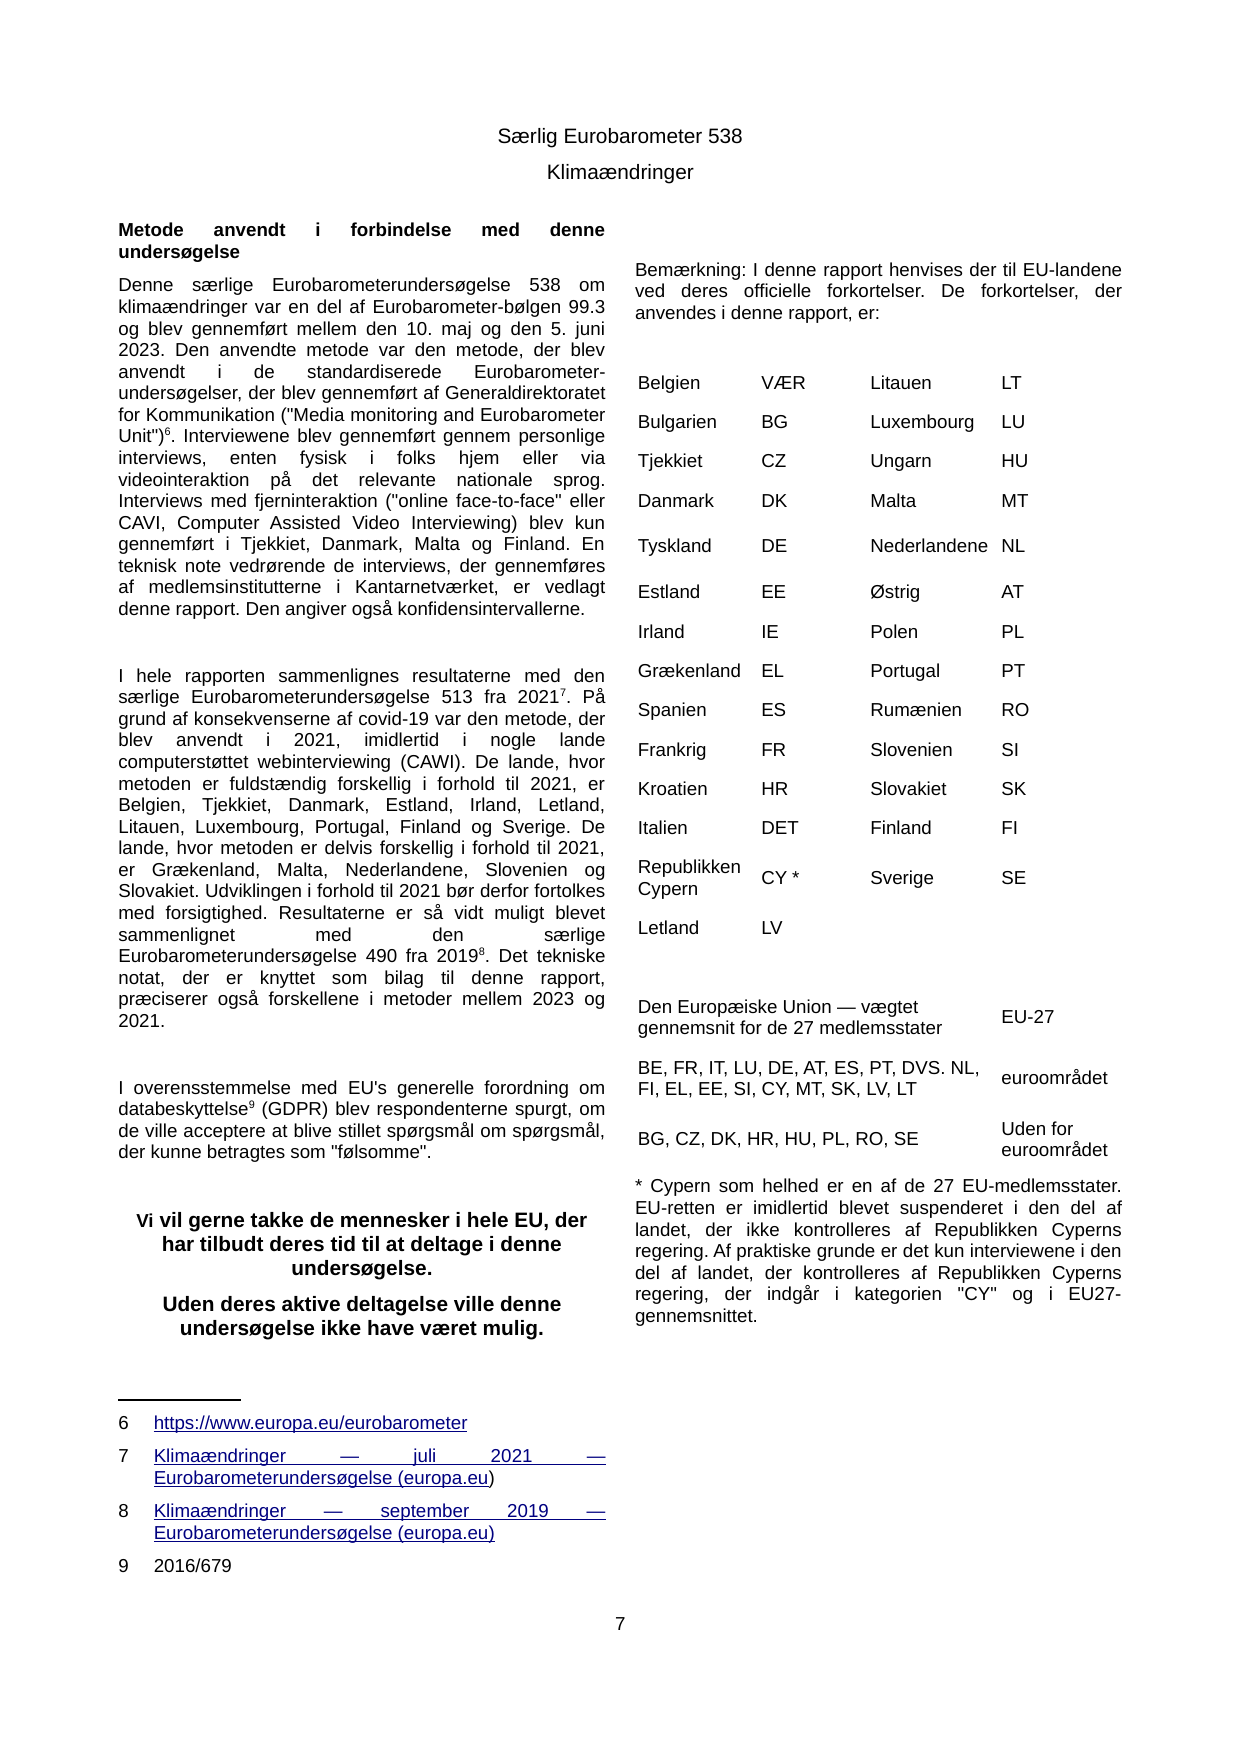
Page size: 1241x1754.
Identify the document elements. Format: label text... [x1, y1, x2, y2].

table_cell Grækenland [635, 651, 758, 690]
table_cell Ungarn [867, 441, 998, 481]
table_cell MT [998, 481, 1122, 520]
table_cell Estland [635, 573, 758, 612]
table_cell SI [998, 730, 1122, 769]
text Denne særlige Eurobarometerundersøgelse 538 om klimaændringer var en del af Eurobarometer-bølgen 99.3 og blev gennemført mellem den 10. maj og den 5. juni 2023. Den anvendte metode var den metode, der blev anvendt i de standardiserede Eurobarometer-undersøgelser, der blev gennemført af Generaldirektoratet for Kommunikation ("Media monitoring and Eurobarometer Unit"). Interviewene blev gennemført gennem personlige interviews, enten fysisk i folks hjem eller via videointeraktion på det relevante nationale sprog. Interviews med fjerninteraktion ("online face-to-face" eller CAVI, Computer Assisted Video Interviewing) blev kun gennemført i Tjekkiet, Danmark, Malta og Finland. En teknisk note vedrørende de interviews, der gennemføres af medlemsinstitutterne i Kantarnetværket, er vedlagt denne rapport. Den angiver også konfidensintervallerne. [118, 274, 605, 619]
table_cell PL [998, 612, 1122, 651]
table_cell CZ [758, 441, 867, 481]
table_cell Luxembourg [867, 402, 998, 441]
table_cell euroområdet [998, 1048, 1122, 1108]
table_cell Slovakiet [867, 769, 998, 808]
table_cell Slovenien [867, 730, 998, 769]
table_cell CY * [758, 848, 867, 908]
table_cell LV [758, 908, 867, 947]
table_cell Frankrig [635, 730, 758, 769]
table_cell HU [998, 441, 1122, 481]
table_cell Uden for euroområdet [998, 1109, 1122, 1169]
table_cell NL [998, 520, 1122, 572]
table_header VÆR [758, 363, 867, 402]
table_cell SE [998, 848, 1122, 908]
text I hele rapporten sammenlignes resultaterne med den særlige Eurobarometerundersøgelse 513 fra 2021. På grund af konsekvenserne af covid-19 var den metode, der blev anvendt i 2021, imidlertid i nogle lande computerstøttet webinterviewing (CAWI). De lande, hvor metoden er fuldstændig forskellig i forhold til 2021, er Belgien, Tjekkiet, Danmark, Estland, Irland, Letland, Litauen, Luxembourg, Portugal, Finland og Sverige. De lande, hvor metoden er delvis forskellig i forhold til 2021, er Grækenland, Malta, Nederlandene, Slovenien og Slovakiet. Udviklingen i forhold til 2021 bør derfor fortolkes med forsigtighed. Resultaterne er så vidt muligt blevet sammenlignet med den særlige Eurobarometerundersøgelse 490 fra 2019. Det tekniske notat, der er knyttet som bilag til denne rapport, præciserer også forskellene i metoder mellem 2023 og 2021. [118, 664, 605, 1031]
table_cell FI [998, 808, 1122, 847]
table_cell PT [998, 651, 1122, 690]
table_cell Danmark [635, 481, 758, 520]
text Uden deres aktive deltagelse ville denne undersøgelse ikke have været mulig. [118, 1292, 605, 1340]
table_cell RO [998, 690, 1122, 729]
table_cell ES [758, 690, 867, 729]
table_cell Sverige [867, 848, 998, 908]
table_cell Malta [867, 481, 998, 520]
table_cell [758, 948, 867, 987]
text Vi vil gerne takke de mennesker i hele EU, der har tilbudt deres tid til at deltage i denne undersøgelse. [118, 1208, 605, 1280]
text Klimaændringer — september 2019 — Eurobarometerundersøgelse (europa.eu) [118, 1500, 605, 1543]
table_header LT [998, 363, 1122, 402]
table_header Belgien [635, 363, 758, 402]
text 2016/679 [118, 1555, 605, 1577]
table_cell Den Europæiske Union — vægtet gennemsnit for de 27 medlemsstater [635, 987, 998, 1048]
table_cell Spanien [635, 690, 758, 729]
table_cell [998, 948, 1122, 987]
table_cell Bulgarien [635, 402, 758, 441]
text Metode anvendt i forbindelse med denne undersøgelse [118, 219, 605, 262]
table_header Litauen [867, 363, 998, 402]
table_cell LU [998, 402, 1122, 441]
table_cell Portugal [867, 651, 998, 690]
table_cell Nederlandene [867, 520, 998, 572]
table_cell FR [758, 730, 867, 769]
table_cell BE, FR, IT, LU, DE, AT, ES, PT, DVS. NL, FI, EL, EE, SI, CY, MT, SK, LV, LT [635, 1048, 998, 1108]
text Klimaændringer — juli 2021 — Eurobarometerundersøgelse (europa.eu) [118, 1445, 605, 1488]
table_cell Rumænien [867, 690, 998, 729]
table_cell BG [758, 402, 867, 441]
text Bemærkning: I denne rapport henvises der til EU-landene ved deres officielle forkortelser. De forkortelser, der anvendes i denne rapport, er: [635, 259, 1122, 323]
table_cell Tyskland [635, 520, 758, 572]
table_cell HR [758, 769, 867, 808]
table_cell Østrig [867, 573, 998, 612]
table_cell Letland [635, 908, 758, 947]
table_cell IE [758, 612, 867, 651]
table_cell AT [998, 573, 1122, 612]
table_cell Republikken Cypern [635, 848, 758, 908]
table_cell EE [758, 573, 867, 612]
text https://www.europa.eu/eurobarometer [118, 1412, 605, 1433]
table_cell EL [758, 651, 867, 690]
table_cell SK [998, 769, 1122, 808]
table_cell Tjekkiet [635, 441, 758, 481]
table_cell Irland [635, 612, 758, 651]
table_cell [867, 948, 998, 987]
table_cell DET [758, 808, 867, 847]
text I overensstemmelse med EU's generelle forordning om databeskyttelse (GDPR) blev respondenterne spurgt, om de ville acceptere at blive stillet spørgsmål om spørgsmål, der kunne betragtes som "følsomme". [118, 1076, 605, 1163]
text * Cypern som helhed er en af de 27 EU-medlemsstater. EU-retten er imidlertid blevet suspenderet i den del af landet, der ikke kontrolleres af Republikken Cyperns regering. Af praktiske grunde er det kun interviewene i den del af landet, der kontrolleres af Republikken Cyperns regering, der indgår i kategorien "CY" og i EU27-gennemsnittet. [635, 1175, 1122, 1326]
table_cell EU-27 [998, 987, 1122, 1048]
table_cell Polen [867, 612, 998, 651]
table_cell [998, 908, 1122, 947]
table_cell BG, CZ, DK, HR, HU, PL, RO, SE [635, 1109, 998, 1169]
table_cell [867, 908, 998, 947]
table_cell DK [758, 481, 867, 520]
table_cell DE [758, 520, 867, 572]
table_cell Kroatien [635, 769, 758, 808]
table_cell [635, 948, 758, 987]
table_cell Finland [867, 808, 998, 847]
table_cell Italien [635, 808, 758, 847]
